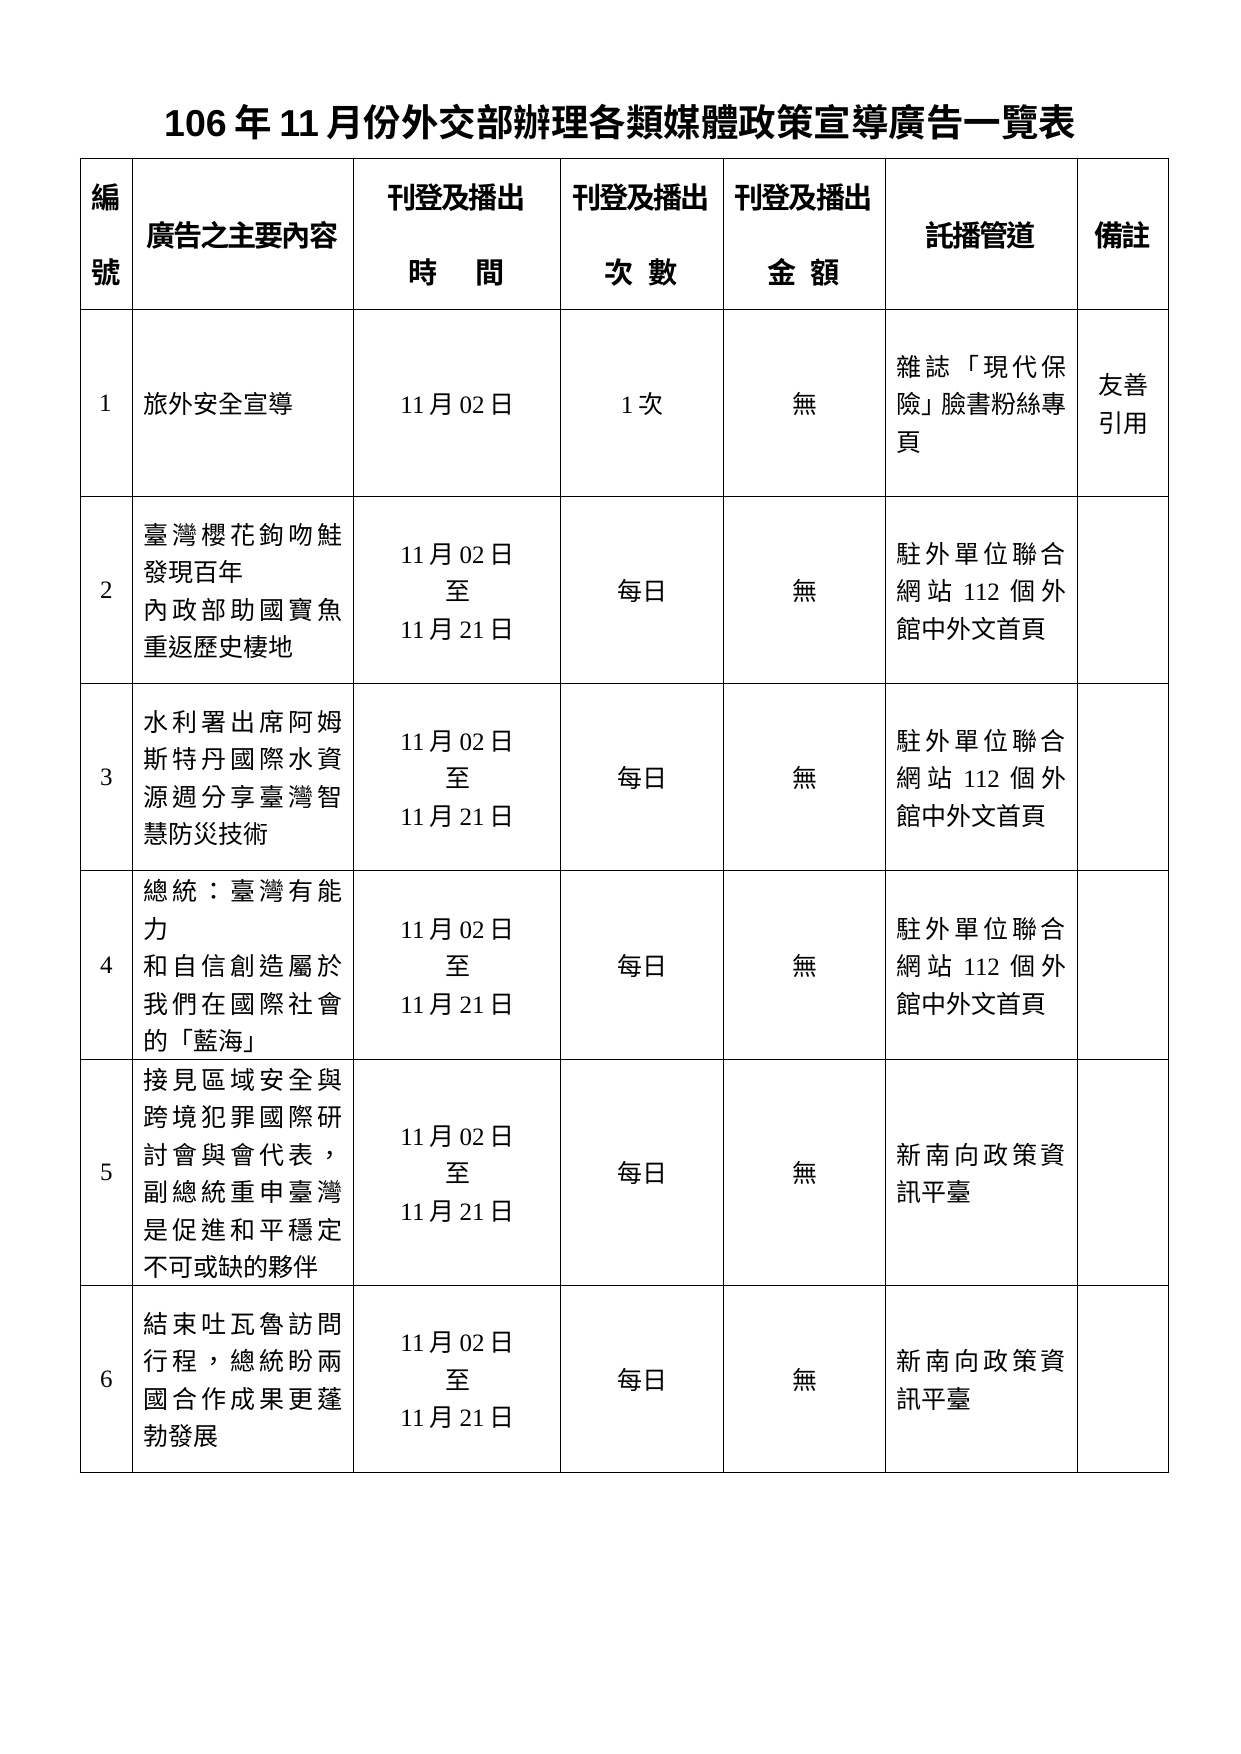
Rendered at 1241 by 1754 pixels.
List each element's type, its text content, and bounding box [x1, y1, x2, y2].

table_cell 2 [81, 497, 132, 683]
table_header 備註 [1078, 159, 1168, 308]
table_header 廣告之主要內容 [133, 159, 353, 308]
table_cell 每日 [561, 684, 723, 870]
table_cell 臺灣櫻花鉤吻鮭發現百年 內政部助國寶魚重返歷史棲地 [133, 497, 353, 683]
table_cell 每日 [561, 1286, 723, 1472]
table_cell 駐外單位聯合網站112個外館中外文首頁 [886, 871, 1077, 1058]
table_cell 結束吐瓦魯訪問行程，總統盼兩國合作成果更蓬勃發展 [133, 1286, 353, 1472]
table_header 刊登及播出 時 間 [354, 159, 560, 308]
table_cell 旅外安全宣導 [133, 310, 353, 496]
table_cell [1078, 497, 1168, 683]
table_cell 11月02日 至 11月21日 [354, 684, 560, 870]
table_header 編號 [81, 159, 132, 308]
table_cell 無 [724, 1286, 885, 1472]
table_cell 1次 [561, 310, 723, 496]
table_cell [1078, 684, 1168, 870]
table_cell 4 [81, 871, 132, 1058]
table_cell 無 [724, 310, 885, 496]
table_cell 總統：臺灣有能力 和自信創造屬於我們在國際社會的「藍海」 [133, 871, 353, 1058]
table_cell 水利署出席阿姆斯特丹國際水資源週分享臺灣智慧防災技術 [133, 684, 353, 870]
table_cell 新南向政策資訊平臺 [886, 1286, 1077, 1472]
table_cell 每日 [561, 871, 723, 1058]
table_cell 無 [724, 684, 885, 870]
table_cell 駐外單位聯合網站112個外館中外文首頁 [886, 497, 1077, 683]
table_cell 駐外單位聯合網站112個外館中外文首頁 [886, 684, 1077, 870]
table_cell 雜誌「現代保險」臉書粉絲專頁 [886, 310, 1077, 496]
table_cell 接見區域安全與跨境犯罪國際研討會與會代表， 副總統重申臺灣是促進和平穩定不可或缺的夥伴 [133, 1060, 353, 1284]
table_cell 11月02日 至 11月21日 [354, 1060, 560, 1284]
table_cell 無 [724, 497, 885, 683]
table_cell [1078, 1286, 1168, 1472]
table_cell 5 [81, 1060, 132, 1284]
table_header 刊登及播出 次 數 [561, 159, 723, 308]
table_header 託播管道 [886, 159, 1077, 308]
table_cell 3 [81, 684, 132, 870]
table_cell 11月02日 [354, 310, 560, 496]
table_cell 無 [724, 871, 885, 1058]
table_cell 友善引用 [1078, 310, 1168, 496]
table_cell 1 [81, 310, 132, 496]
table_cell [1078, 871, 1168, 1058]
table_cell 11月02日 至 11月21日 [354, 1286, 560, 1472]
table_cell 11月02日 至 11月21日 [354, 871, 560, 1058]
table_header 刊登及播出 金 額 [724, 159, 885, 308]
table_cell [1078, 1060, 1168, 1284]
table_cell 無 [724, 1060, 885, 1284]
table_cell 11月02日 至 11月21日 [354, 497, 560, 683]
table_cell 6 [81, 1286, 132, 1472]
text 106年11月份外交部辦理各類媒體政策宣導廣告一覽表 [118, 82, 1122, 157]
table_cell 新南向政策資訊平臺 [886, 1060, 1077, 1284]
table_cell 每日 [561, 1060, 723, 1284]
table_cell 每日 [561, 497, 723, 683]
